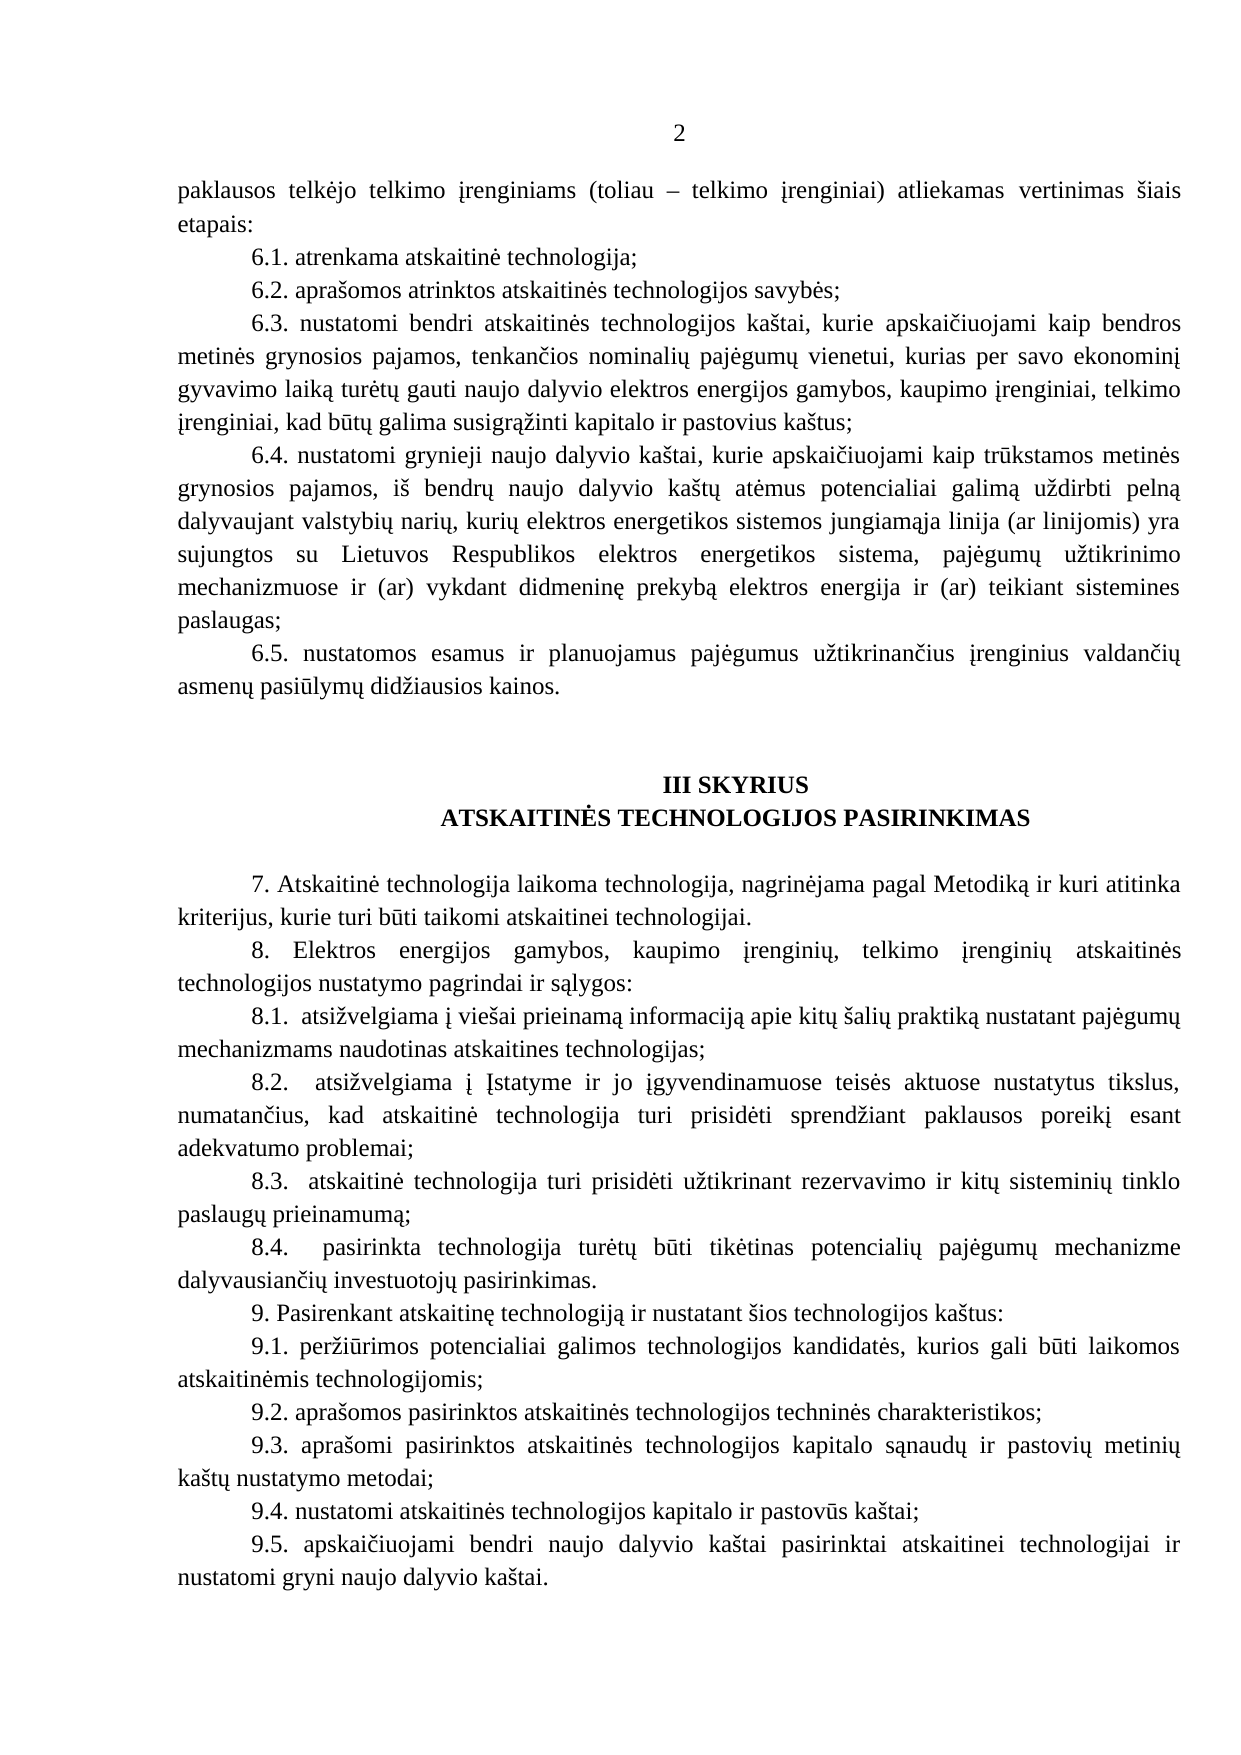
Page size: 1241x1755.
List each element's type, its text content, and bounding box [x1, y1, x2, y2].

text 6.5. nustatomos esamus ir planuojamus pajėgumus užtikrinančius įrenginius valdančių asmenų pasiūlymų didžiausios kainos. [177, 638, 1181, 700]
text 6.3. nustatomi bendri atskaitinės technologijos kaštai, kurie apskaičiuojami kaip bendros metinės grynosios pajamos, tenkančios nominalių pajėgumų vienetui, kurias per savo ekonominį gyvavimo laiką turėtų gauti naujo dalyvio elektros energijos gamybos, kaupimo įrenginiai, telkimo įrenginiai, kad būtų galima susigrąžinti kapitalo ir pastovius kaštus; [177, 308, 1181, 436]
text 9. Pasirenkant atskaitinę technologiją ir nustatant šios technologijos kaštus: [177, 1298, 1181, 1327]
text 9.5. apskaičiuojami bendri naujo dalyvio kaštai pasirinktai atskaitinei technologijai ir nustatomi gryni naujo dalyvio kaštai. [177, 1529, 1181, 1591]
text 6.2. aprašomos atrinktos atskaitinės technologijos savybės; [177, 275, 1181, 303]
text 9.1. peržiūrimos potencialiai galimos technologijos kandidatės, kurios gali būti laikomos atskaitinėmis technologijomis; [177, 1331, 1181, 1393]
text 9.2. aprašomos pasirinktos atskaitinės technologijos techninės charakteristikos; [177, 1397, 1181, 1426]
text 8.3. atskaitinė technologija turi prisidėti užtikrinant rezervavimo ir kitų sisteminių tinklo paslaugų prieinamumą; [177, 1166, 1181, 1228]
text 9.4. nustatomi atskaitinės technologijos kapitalo ir pastovūs kaštai; [177, 1496, 1181, 1525]
text 6.4. nustatomi grynieji naujo dalyvio kaštai, kurie apskaičiuojami kaip trūkstamos metinės grynosios pajamos, iš bendrų naujo dalyvio kaštų atėmus potencialiai galimą uždirbti pelną dalyvaujant valstybių narių, kurių elektros energetikos sistemos jungiamąja linija (ar linijomis) yra sujungtos su Lietuvos Respublikos elektros energetikos sistema, pajėgumų užtikrinimo mechanizmuose ir (ar) vykdant didmeninę prekybą elektros energija ir (ar) teikiant sistemines paslaugas; [177, 440, 1181, 634]
text 8.2. atsižvelgiama į Įstatyme ir jo įgyvendinamuose teisės aktuose nustatytus tikslus, numatančius, kad atskaitinė technologija turi prisidėti sprendžiant paklausos poreikį esant adekvatumo problemai; [177, 1067, 1181, 1162]
text III SKYRIUS [290, 770, 1181, 799]
text 8. Elektros energijos gamybos, kaupimo įrenginių, telkimo įrenginių atskaitinės technologijos nustatymo pagrindai ir sąlygos: [177, 935, 1181, 997]
text 6.1. atrenkama atskaitinė technologija; [177, 242, 1181, 270]
text 8.4. pasirinkta technologija turėtų būti tikėtinas potencialių pajėgumų mechanizme dalyvausiančių investuotojų pasirinkimas. [177, 1232, 1181, 1294]
text 8.1. atsižvelgiama į viešai prieinamą informaciją apie kitų šalių praktiką nustatant pajėgumų mechanizmams naudotinas atskaitines technologijas; [177, 1001, 1181, 1063]
text 7. Atskaitinė technologija laikoma technologija, nagrinėjama pagal Metodiką ir kuri atitinka kriterijus, kurie turi būti taikomi atskaitinei technologijai. [177, 869, 1181, 931]
text paklausos telkėjo telkimo įrenginiams (toliau – telkimo įrenginiai) atliekamas vertinimas šiais etapais: [177, 176, 1181, 237]
text ATSKAITINĖS TECHNOLOGIJOS PASIRINKIMAS [290, 803, 1181, 832]
text 9.3. aprašomi pasirinktos atskaitinės technologijos kapitalo sąnaudų ir pastovių metinių kaštų nustatymo metodai; [177, 1430, 1181, 1492]
